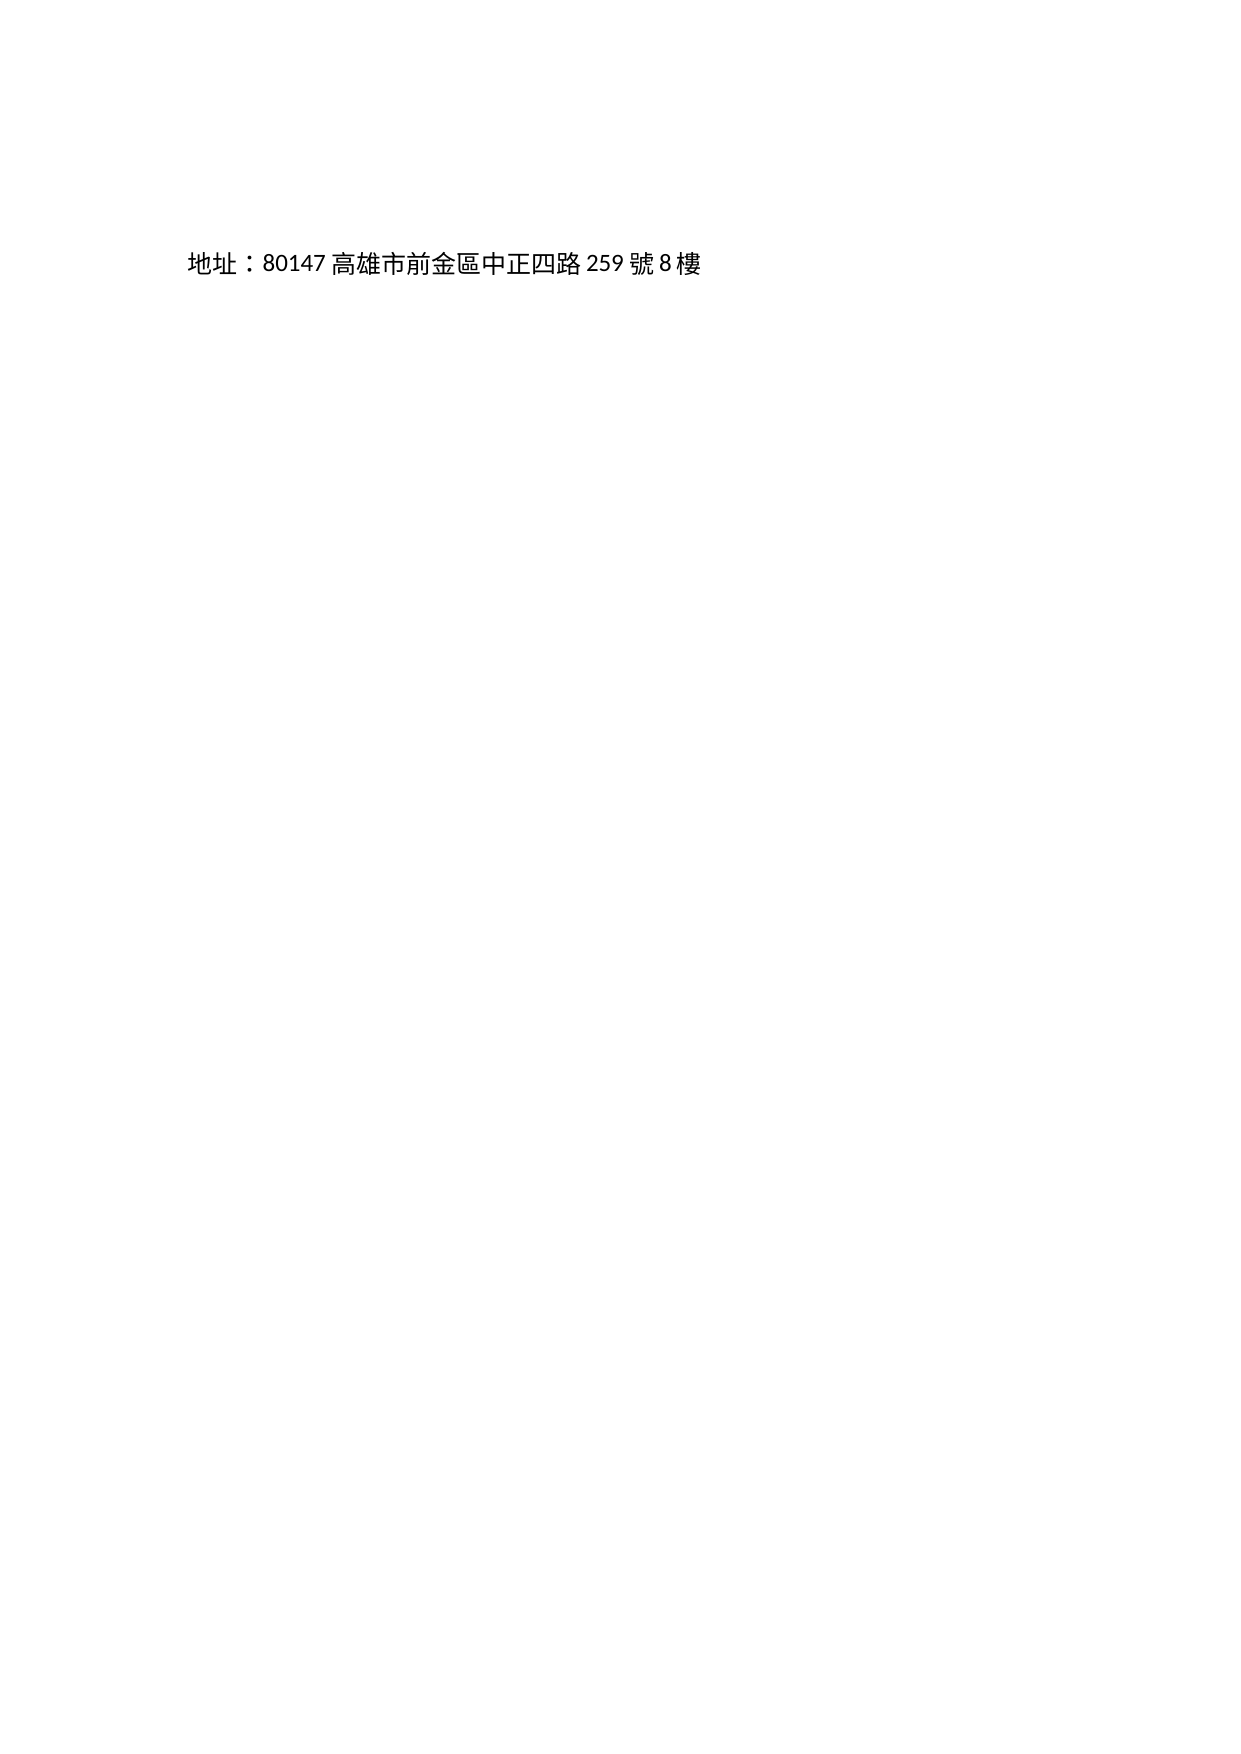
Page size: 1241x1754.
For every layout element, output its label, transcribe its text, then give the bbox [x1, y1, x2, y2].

text 地址：80147高雄市前金區中正四路259號8樓 [187, 221, 1053, 283]
